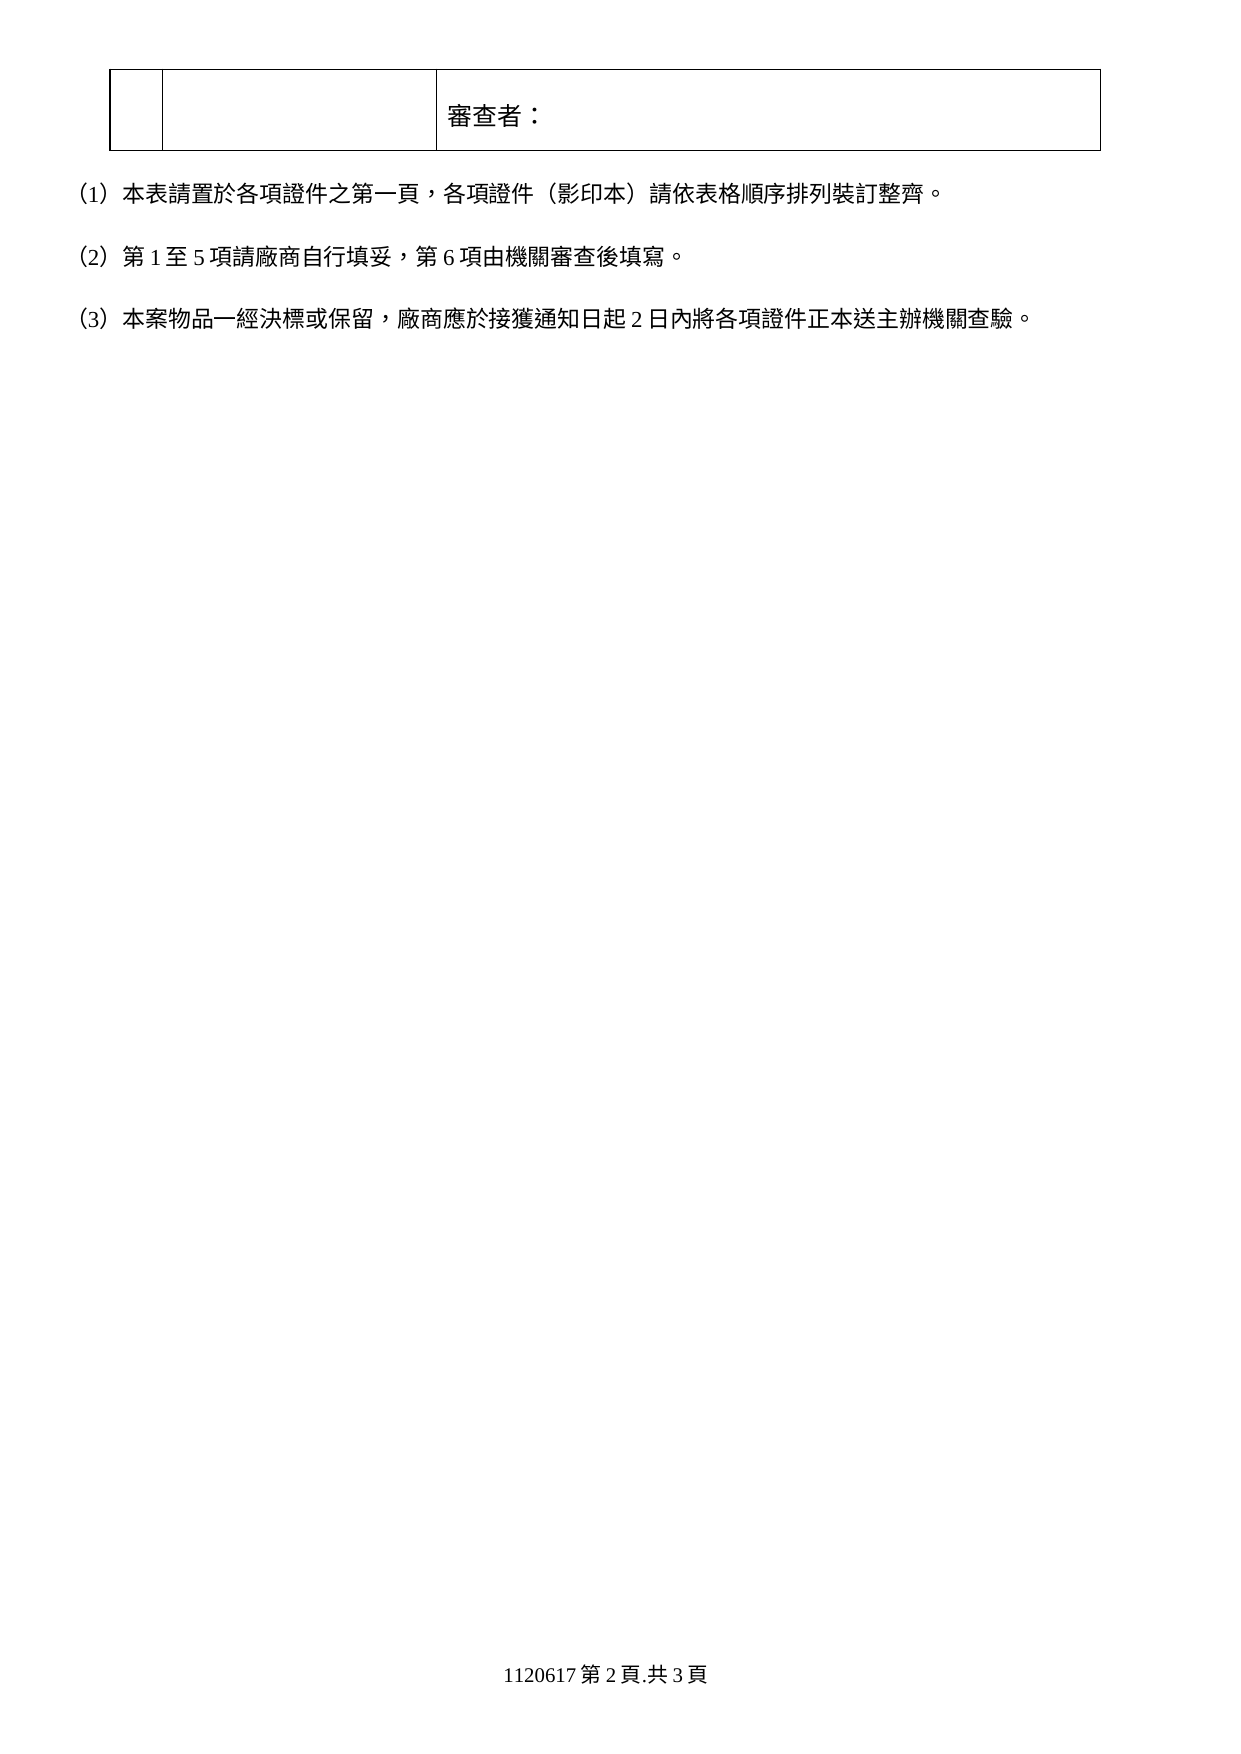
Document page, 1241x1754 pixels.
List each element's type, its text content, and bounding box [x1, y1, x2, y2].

table_cell [111, 70, 162, 150]
text （1）本表請置於各項證件之第一頁，各項證件（影印本）請依表格順序排列裝訂整齊。 [65, 151, 1173, 213]
text （2）第1至5項請廠商自行填妥，第6項由機關審查後填寫。 [65, 213, 1173, 276]
table_cell 審查者： [437, 70, 1100, 150]
text （3）本案物品一經決標或保留，廠商應於接獲通知日起2日內將各項證件正本送主辦機關查驗。 [65, 276, 1173, 338]
table_cell [163, 70, 436, 150]
